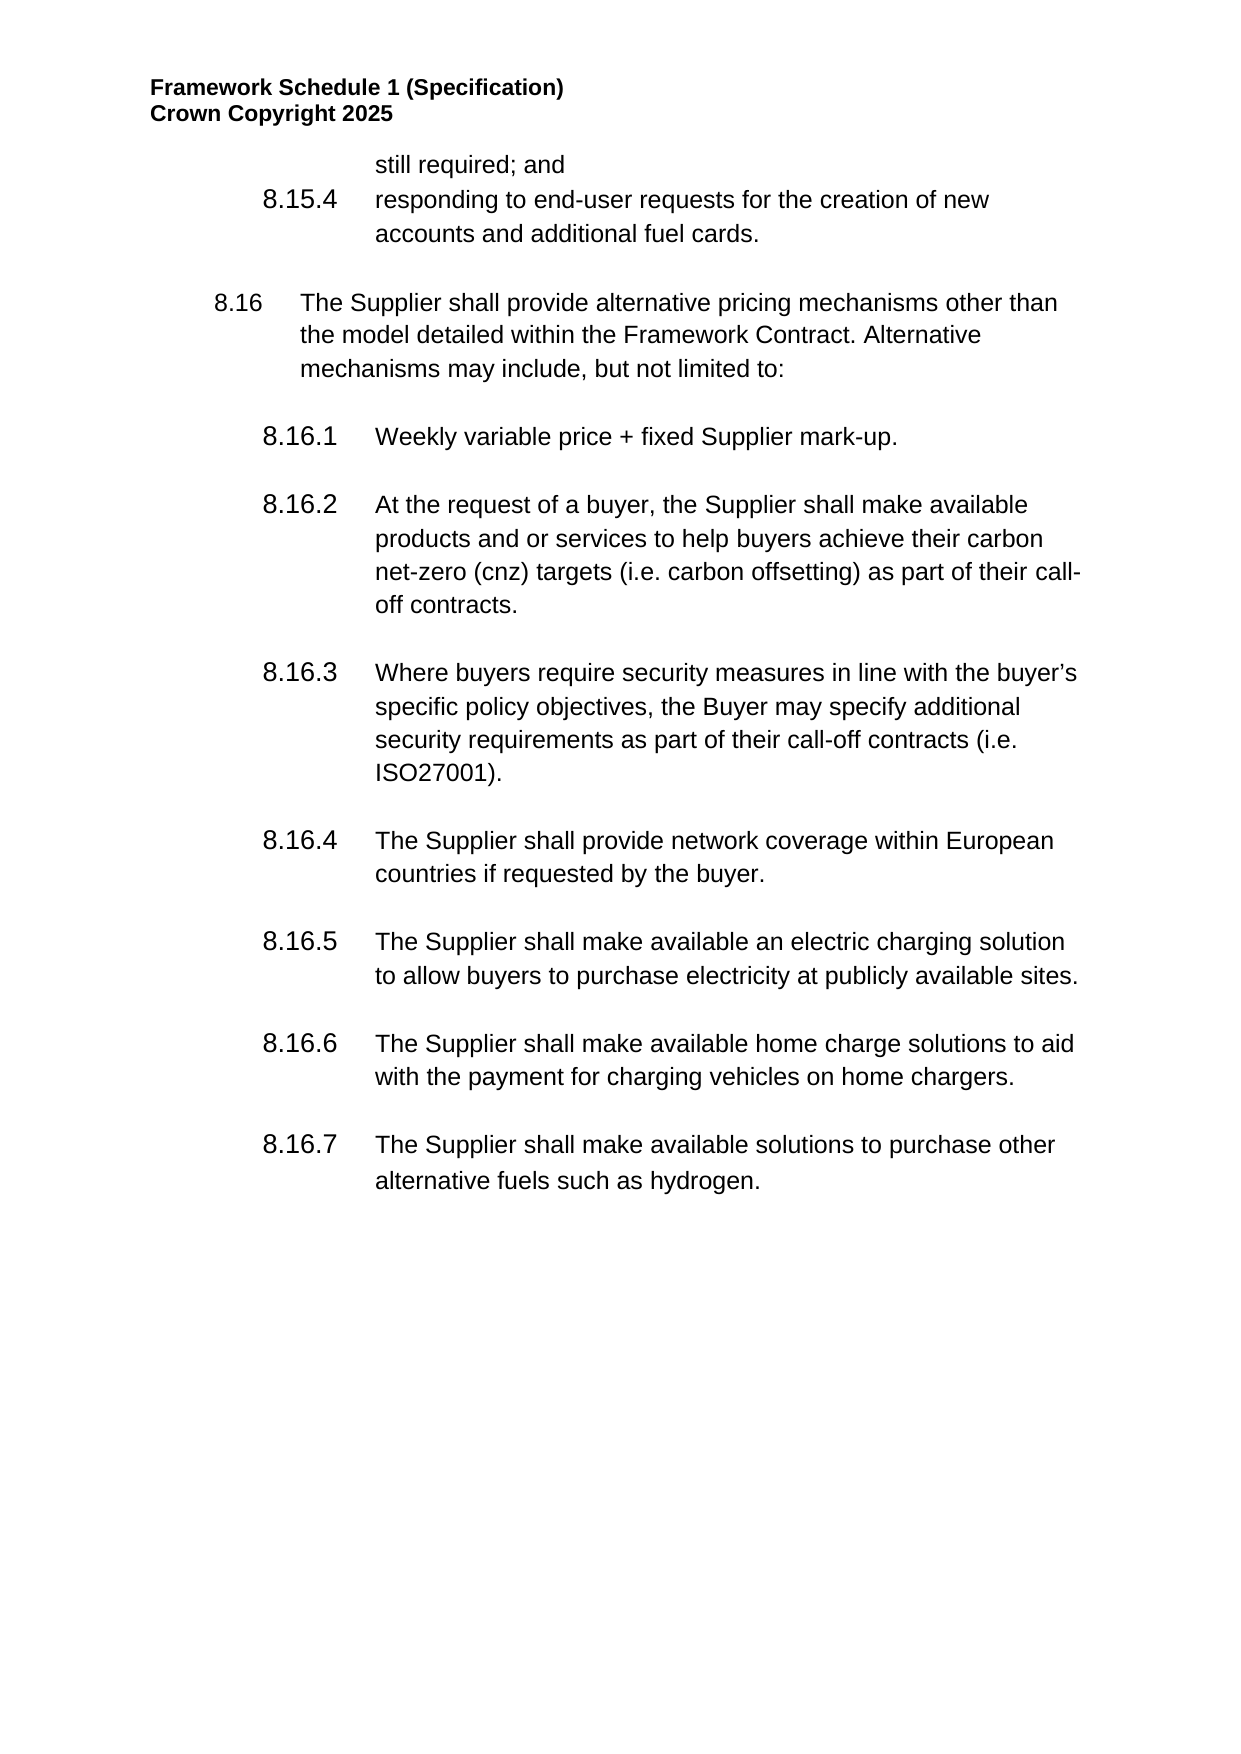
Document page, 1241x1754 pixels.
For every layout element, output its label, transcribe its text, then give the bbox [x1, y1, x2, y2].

list The Supplier shall make available home charge solutions to aid with the payment for charging vehicles on home chargers. [337, 1027, 1090, 1091]
list Where buyers require security measures in line with the buyer’s specific policy objectives, the Buyer may specify additional security requirements as part of their call-off contracts (i.e. ISO27001). [337, 656, 1090, 786]
list The Supplier shall make available solutions to purchase other alternative fuels such as hydrogen. [337, 1128, 1090, 1196]
list Weekly variable price + fixed Supplier mark-up. [337, 419, 1090, 451]
list The Supplier shall provide alternative pricing mechanisms other than the model detailed within the Framework Contract. Alternative mechanisms may include, but not limited to: [262, 287, 1090, 382]
list responding to end-user requests for the creation of new accounts and additional fuel cards. [337, 183, 1090, 247]
list still required; and [337, 150, 1090, 179]
list The Supplier shall make available an electric charging solution to allow buyers to purchase electricity at publicly available sites. [337, 925, 1090, 989]
list The Supplier shall provide network coverage within European countries if requested by the buyer. [337, 824, 1090, 888]
list At the request of a buyer, the Supplier shall make available products and or services to help buyers achieve their carbon net-zero (cnz) targets (i.e. carbon offsetting) as part of their call-off contracts. [337, 488, 1090, 619]
